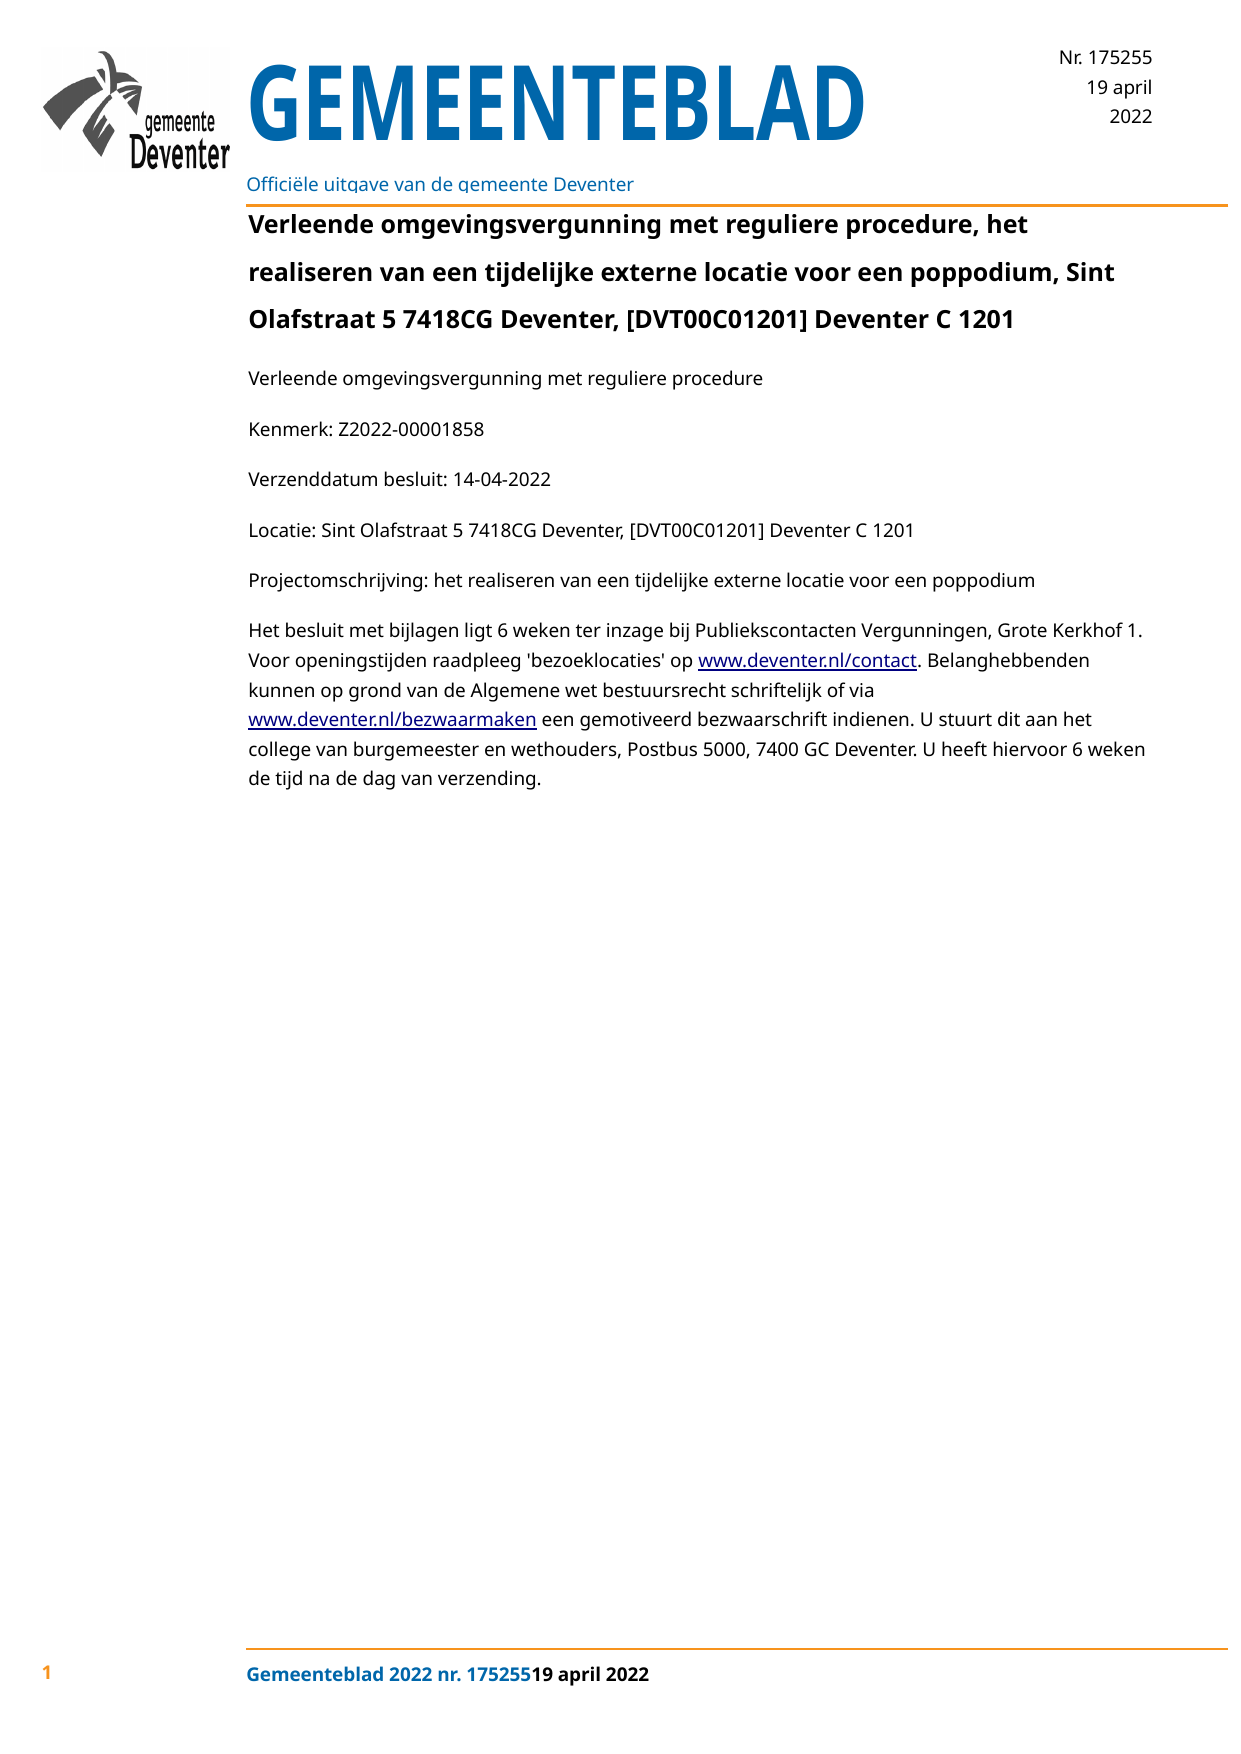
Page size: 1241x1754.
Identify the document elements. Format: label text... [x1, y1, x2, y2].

picture [41, 47, 231, 172]
text Projectomschrijving: het realiseren van een tijdelijke externe locatie voor een poppodium [248, 567, 1152, 593]
text Verleende omgevingsvergunning met reguliere procedure, het realiseren van een tijdelijke externe locatie voor een poppodium, Sint Olafstraat 5 7418CG Deventer, [DVT00C01201] Deventer C 1201 [248, 207, 1152, 336]
text Het besluit met bijlagen ligt 6 weken ter inzage bij Publiekscontacten Vergunningen, Grote Kerkhof 1. Voor openingstijden raadpleeg 'bezoeklocaties' op www.deventer.nl/contact. Belanghebbenden kunnen op grond van de Algemene wet bestuursrecht schriftelijk of via www.deventer.nl/bezwaarmaken een gemotiveerd bezwaarschrift indienen. U stuurt dit aan het college van burgemeester en wethouders, Postbus 5000, 7400 GC Deventer. U heeft hiervoor 6 weken de tijd na de dag van verzending. [248, 618, 1152, 791]
text Verleende omgevingsvergunning met reguliere procedure [248, 366, 1152, 391]
text Kenmerk: Z2022-00001858 [248, 416, 1152, 442]
text Locatie: Sint Olafstraat 5 7418CG Deventer, [DVT00C01201] Deventer C 1201 [248, 517, 1152, 542]
text Verzenddatum besluit: 14-04-2022 [248, 466, 1152, 492]
